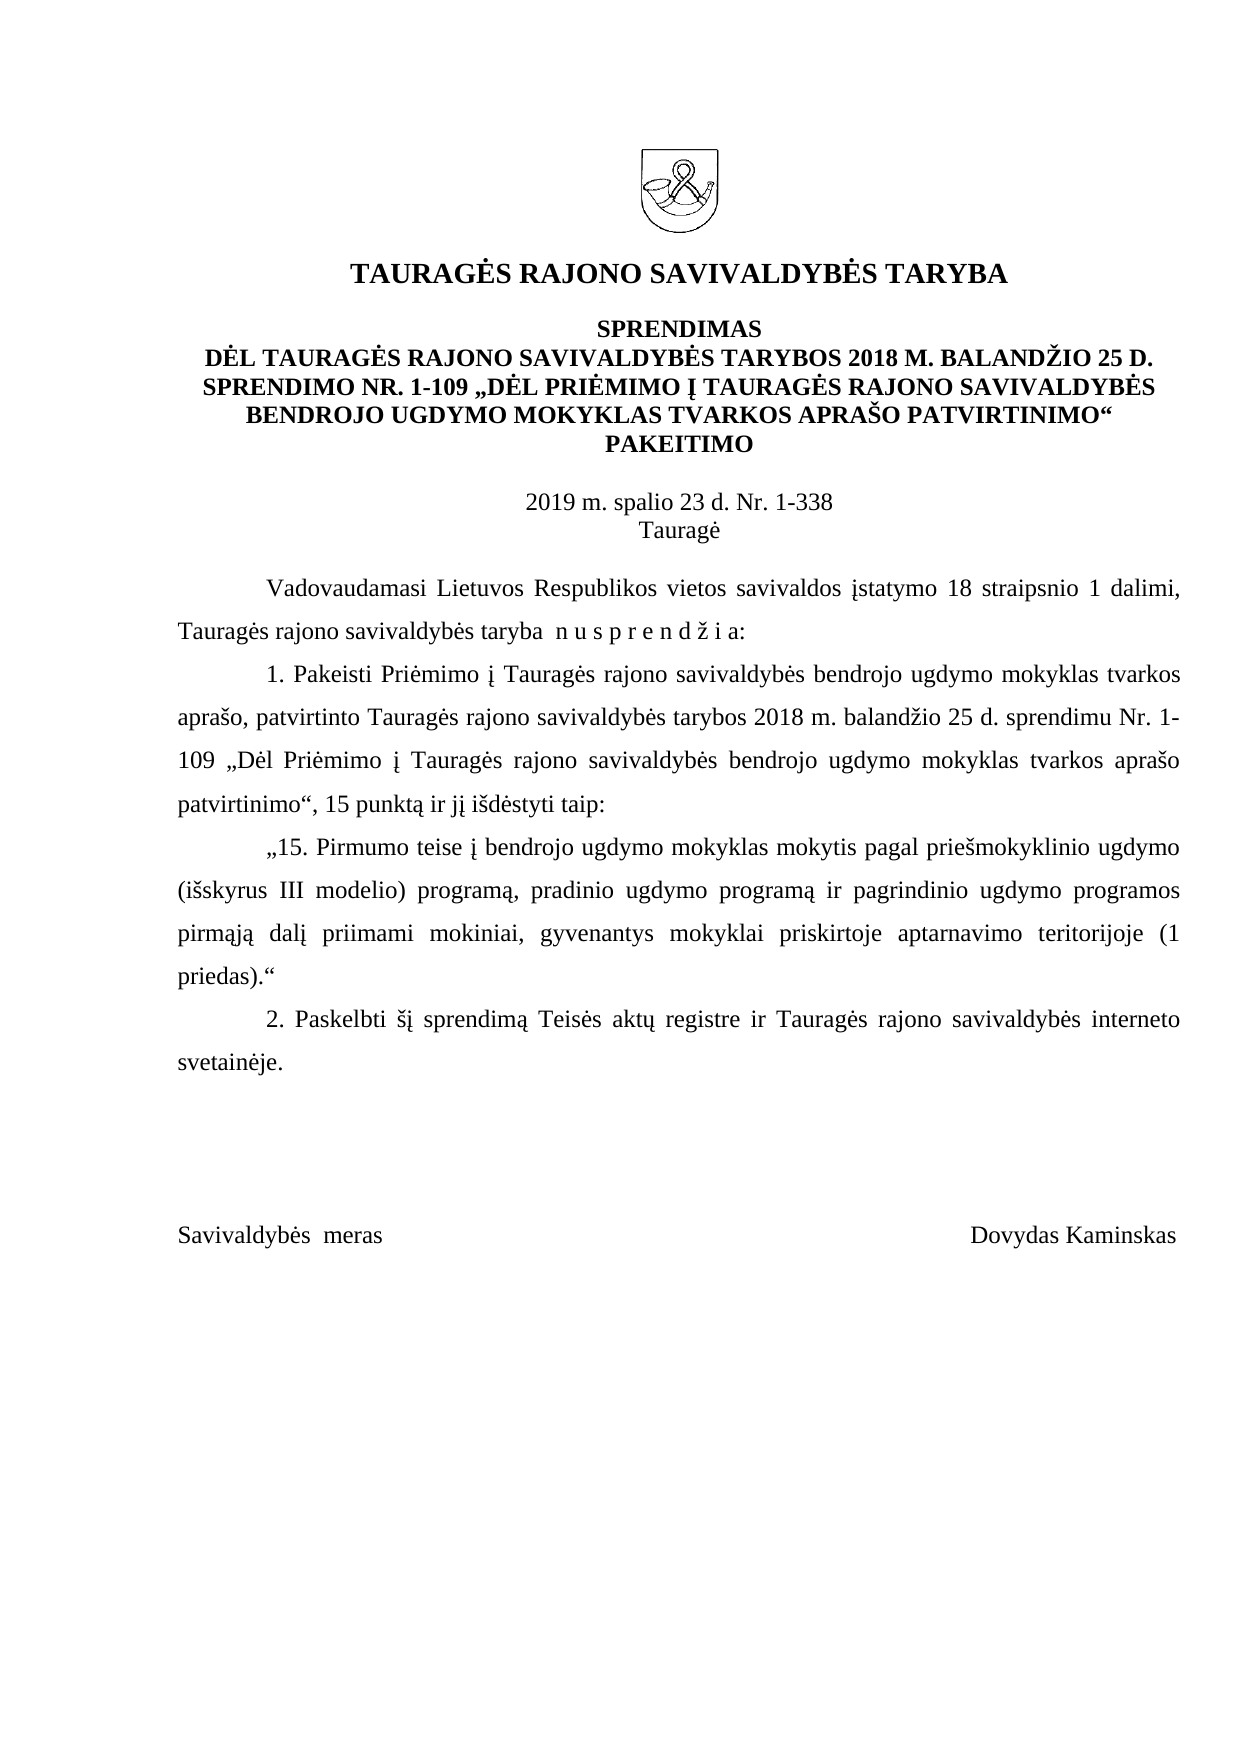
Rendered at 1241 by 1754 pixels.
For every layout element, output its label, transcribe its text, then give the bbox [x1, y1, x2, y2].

text Tauragė [177, 516, 1181, 544]
text 1. Pakeisti Priėmimo į Tauragės rajono savivaldybės bendrojo ugdymo mokyklas tvarkos aprašo, patvirtinto Tauragės rajono savivaldybės tarybos 2018 m. balandžio 25 d. sprendimu Nr. 1-109 „Dėl Priėmimo į Tauragės rajono savivaldybės bendrojo ugdymo mokyklas tvarkos aprašo patvirtinimo“, 15 punktą ir jį išdėstyti taip: [177, 659, 1181, 817]
text 2019 m. spalio 23 d. Nr. 1-338 [177, 487, 1181, 516]
text Vadovaudamasi Lietuvos Respublikos vietos savivaldos įstatymo 18 straipsnio 1 dalimi, Tauragės rajono savivaldybės taryba n u s p r e n d ž i a: [177, 573, 1181, 645]
text DĖL TAURAGĖS RAJONO SAVIVALDYBĖS TARYBOS 2018 M. BALANDŽIO 25 D. SPRENDIMO NR. 1-109 „DĖL PRIĖMIMO Į TAURAGĖS RAJONO SAVIVALDYBĖS BENDROJO UGDYMO MOKYKLAS TVARKOS APRAŠO PATVIRTINIMO“ PAKEITIMO [177, 343, 1181, 458]
text 2. Paskelbti šį sprendimą Teisės aktų registre ir Tauragės rajono savivaldybės interneto svetainėje. [177, 1004, 1181, 1076]
text Savivaldybės meras Dovydas Kaminskas [177, 1220, 1181, 1249]
text TAURAGĖS RAJONO SAVIVALDYBĖS TARYBA [177, 257, 1181, 290]
text „15. Pirmumo teise į bendrojo ugdymo mokyklas mokytis pagal priešmokyklinio ugdymo (išskyrus III modelio) programą, pradinio ugdymo programą ir pagrindinio ugdymo programos pirmąją dalį priimami mokiniai, gyvenantys mokyklai priskirtoje aptarnavimo teritorijoje (1 priedas).“ [177, 832, 1181, 990]
text SPRENDIMAS [177, 314, 1181, 343]
